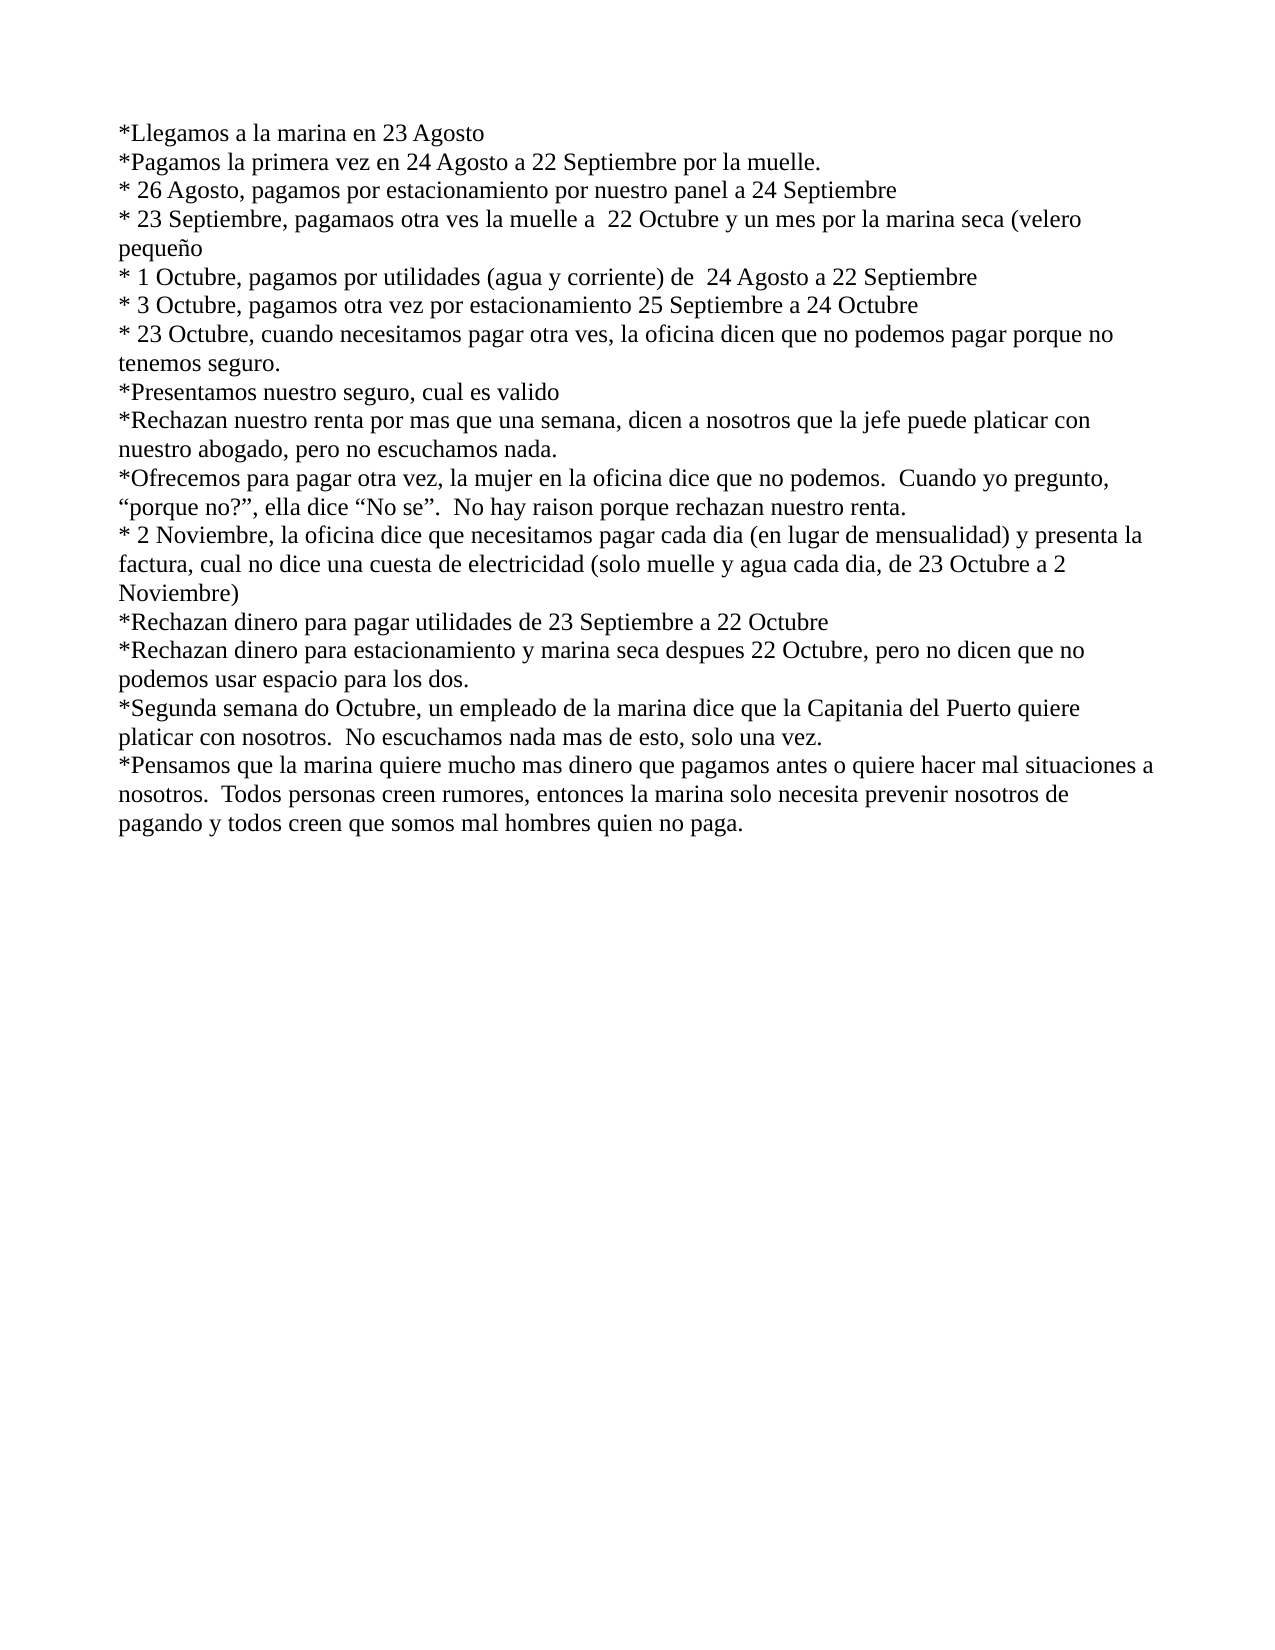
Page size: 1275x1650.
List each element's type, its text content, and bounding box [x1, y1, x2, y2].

text * 26 Agosto, pagamos por estacionamiento por nuestro panel a 24 Septiembre [118, 176, 1157, 204]
text * 23 Septiembre, pagamaos otra ves la muelle a 22 Octubre y un mes por la marina seca (velero pequeño [118, 204, 1157, 262]
text *Rechazan dinero para estacionamiento y marina seca despues 22 Octubre, pero no dicen que no podemos usar espacio para los dos. [118, 636, 1157, 693]
text *Pagamos la primera vez en 24 Agosto a 22 Septiembre por la muelle. [118, 147, 1157, 176]
text * 1 Octubre, pagamos por utilidades (agua y corriente) de 24 Agosto a 22 Septiembre [118, 262, 1157, 291]
text *Pensamos que la marina quiere mucho mas dinero que pagamos antes o quiere hacer mal situaciones a nosotros. Todos personas creen rumores, entonces la marina solo necesita prevenir nosotros de pagando y todos creen que somos mal hombres quien no paga. [118, 751, 1157, 837]
text * 23 Octubre, cuando necesitamos pagar otra ves, la oficina dicen que no podemos pagar porque no tenemos seguro. [118, 319, 1157, 377]
text *Rechazan dinero para pagar utilidades de 23 Septiembre a 22 Octubre [118, 607, 1157, 636]
text * 3 Octubre, pagamos otra vez por estacionamiento 25 Septiembre a 24 Octubre [118, 291, 1157, 319]
text *Llegamos a la marina en 23 Agosto [118, 118, 1157, 147]
text * 2 Noviembre, la oficina dice que necesitamos pagar cada dia (en lugar de mensualidad) y presenta la factura, cual no dice una cuesta de electricidad (solo muelle y agua cada dia, de 23 Octubre a 2 Noviembre) [118, 521, 1157, 607]
text *Segunda semana do Octubre, un empleado de la marina dice que la Capitania del Puerto quiere platicar con nosotros. No escuchamos nada mas de esto, solo una vez. [118, 693, 1157, 751]
text *Rechazan nuestro renta por mas que una semana, dicen a nosotros que la jefe puede platicar con nuestro abogado, pero no escuchamos nada. [118, 406, 1157, 463]
text *Ofrecemos para pagar otra vez, la mujer en la oficina dice que no podemos. Cuando yo pregunto, “porque no?”, ella dice “No se”. No hay raison porque rechazan nuestro renta. [118, 463, 1157, 521]
text *Presentamos nuestro seguro, cual es valido [118, 377, 1157, 406]
